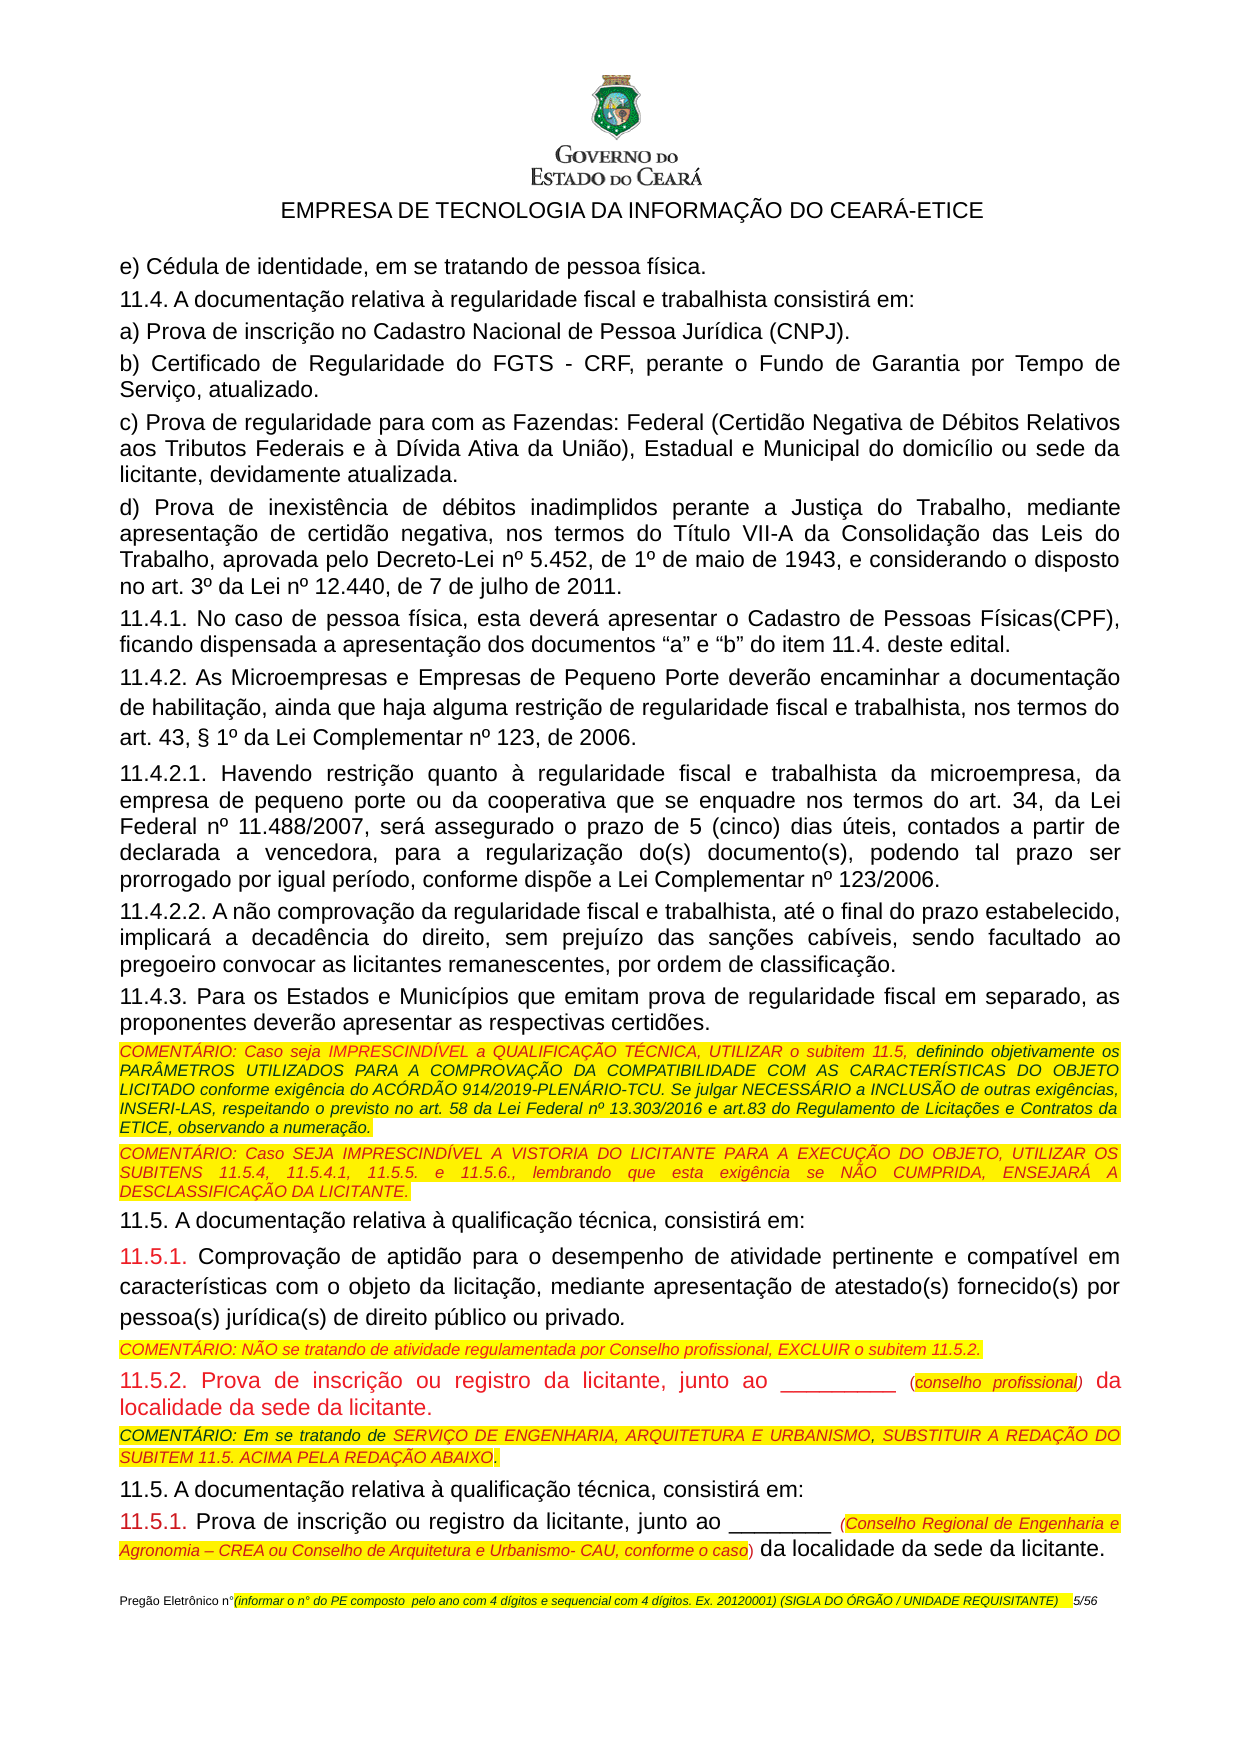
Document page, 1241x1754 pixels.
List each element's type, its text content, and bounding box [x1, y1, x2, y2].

list 11.4.2. As Microempresas e Empresas de Pequeno Porte deverão encaminhar a documentação de habilitação, ainda que haja alguma restrição de regularidade fiscal e trabalhista, nos termos do art. 43, § 1º da Lei Complementar nº 123, de 2006. [119, 664, 1121, 751]
text COMENTÁRIO: Em se tratando de SERVIÇO DE ENGENHARIA, ARQUITETURA E URBANISMO, SUBSTITUIR A REDAÇÃO DO SUBITEM 11.5. ACIMA PELA REDAÇÃO ABAIXO. [119, 1426, 1121, 1467]
text 11.4. A documentação relativa à regularidade fiscal e trabalhista consistirá em: [119, 286, 1121, 312]
text COMENTÁRIO: Caso SEJA IMPRESCINDÍVEL A VISTORIA DO LICITANTE PARA A EXECUÇÃO DO OBJETO, UTILIZAR OS SUBITENS 11.5.4, 11.5.4.1, 11.5.5. e 11.5.6., lembrando que esta exigência se NÃO CUMPRIDA, ENSEJARÁ A DESCLASSIFICAÇÃO DA LICITANTE. [119, 1143, 1121, 1201]
text e) Cédula de identidade, em se tratando de pessoa física. [119, 253, 1121, 279]
text 11.4.1. No caso de pessoa física, esta deverá apresentar o Cadastro de Pessoas Físicas(CPF), ficando dispensada a apresentação dos documentos “a” e “b” do item 11.4. deste edital. [119, 605, 1121, 658]
text 11.4.3. Para os Estados e Municípios que emitam prova de regularidade fiscal em separado, as proponentes deverão apresentar as respectivas certidões. [119, 983, 1121, 1036]
text COMENTÁRIO: NÃO se tratando de atividade regulamentada por Conselho profissional, EXCLUIR o subitem 11.5.2. [119, 1339, 1121, 1359]
text 11.5.1. Prova de inscrição ou registro da licitante, junto ao ________ (Conselho Regional de Engenharia e Agronomia – CREA ou Conselho de Arquitetura e Urbanismo- CAU, conforme o caso) da localidade da sede da licitante. [119, 1508, 1121, 1561]
text d) Prova de inexistência de débitos inadimplidos perante a Justiça do Trabalho, mediante apresentação de certidão negativa, nos termos do Título VII-A da Consolidação das Leis do Trabalho, aprovada pelo Decreto-Lei nº 5.452, de 1º de maio de 1943, e considerando o disposto no art. 3º da Lei nº 12.440, de 7 de julho de 2011. [119, 494, 1121, 599]
text 11.4.2.1. Havendo restrição quanto à regularidade fiscal e trabalhista da microempresa, da empresa de pequeno porte ou da cooperativa que se enquadre nos termos do art. 34, da Lei Federal nº 11.488/2007, será assegurado o prazo de 5 (cinco) dias úteis, contados a partir de declarada a vencedora, para a regularização do(s) documento(s), podendo tal prazo ser prorrogado por igual período, conforme dispõe a Lei Complementar nº 123/2006. [119, 760, 1121, 892]
text 11.5. A documentação relativa à qualificação técnica, consistirá em: [119, 1476, 1121, 1502]
text COMENTÁRIO: Caso seja IMPRESCINDÍVEL a QUALIFICAÇÃO TÉCNICA, UTILIZAR o subitem 11.5, definindo objetivamente os PARÂMETROS UTILIZADOS PARA A COMPROVAÇÃO DA COMPATIBILIDADE COM AS CARACTERÍSTICAS DO OBJETO LICITADO conforme exigência do ACÓRDÃO 914/2019-PLENÁRIO-TCU. Se julgar NECESSÁRIO a INCLUSÃO de outras exigências, INSERI-LAS, respeitando o previsto no art. 58 da Lei Federal nº 13.303/2016 e art.83 do Regulamento de Licitações e Contratos da ETICE, observando a numeração. [119, 1042, 1121, 1137]
text 11.5.1. Comprovação de aptidão para o desempenho de atividade pertinente e compatível em características com o objeto da licitação, mediante apresentação de atestado(s) fornecido(s) por pessoa(s) jurídica(s) de direito público ou privado. [119, 1243, 1121, 1330]
text c) Prova de regularidade para com as Fazendas: Federal (Certidão Negativa de Débitos Relativos aos Tributos Federais e à Dívida Ativa da União), Estadual e Municipal do domicílio ou sede da licitante, devidamente atualizada. [119, 409, 1121, 488]
text 11.5. A documentação relativa à qualificação técnica, consistirá em: [119, 1207, 1121, 1233]
text a) Prova de inscrição no Cadastro Nacional de Pessoa Jurídica (CNPJ). [119, 318, 1121, 344]
text 11.4.2.2. A não comprovação da regularidade fiscal e trabalhista, até o final do prazo estabelecido, implicará a decadência do direito, sem prejuízo das sanções cabíveis, sendo facultado ao pregoeiro convocar as licitantes remanescentes, por ordem de classificação. [119, 898, 1121, 977]
text b) Certificado de Regularidade do FGTS - CRF, perante o Fundo de Garantia por Tempo de Serviço, atualizado. [119, 350, 1121, 403]
text 11.5.2. Prova de inscrição ou registro da licitante, junto ao _________ (conselho profissional) da localidade da sede da licitante. [119, 1367, 1121, 1420]
